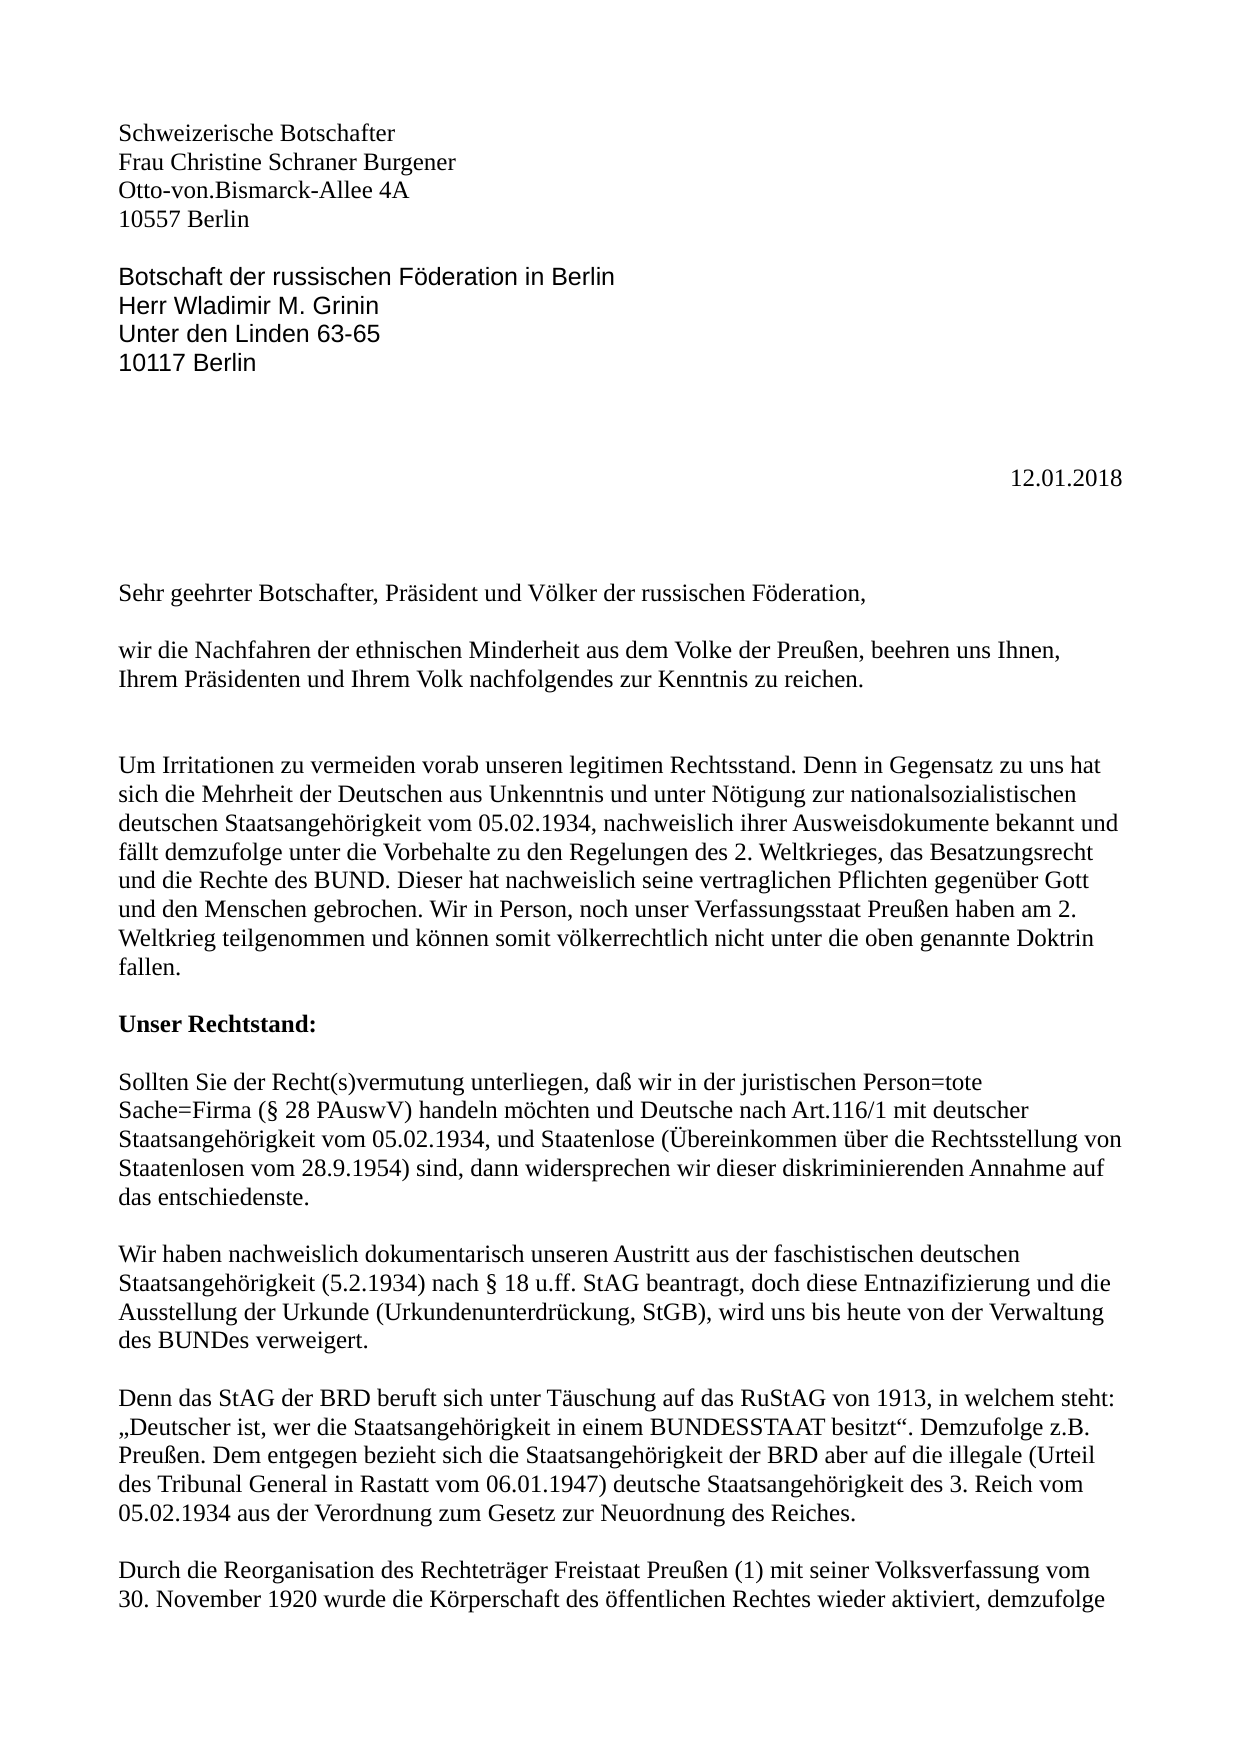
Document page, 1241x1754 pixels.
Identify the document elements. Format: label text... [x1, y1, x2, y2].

text Frau Christine Schraner Burgener [118, 147, 1122, 176]
text Botschaft der russischen Föderation in Berlin [118, 262, 1122, 291]
text Unter den Linden 63-65 [118, 319, 1122, 348]
text 12.01.2018 [118, 463, 1122, 492]
text Denn das StAG der BRD beruft sich unter Täuschung auf das RuStAG von 1913, in welchem steht: „Deutscher ist, wer die Staatsangehörigkeit in einem BUNDESSTAAT besitzt“. Demzufolge z.B. Preußen. Dem entgegen bezieht sich die Staatsangehörigkeit der BRD aber auf die illegale (Urteil des Tribunal General in Rastatt vom 06.01.1947) deutsche Staatsangehörigkeit des 3. Reich vom 05.02.1934 aus der Verordnung zum Gesetz zur Neuordnung des Reiches. [118, 1383, 1122, 1527]
text Sollten Sie der Recht(s)vermutung unterliegen, daß wir in der juristischen Person=tote Sache=Firma (§ 28 PAuswV) handeln möchten und Deutsche nach Art.116/1 mit deutscher Staatsangehörigkeit vom 05.02.1934, und Staatenlose (Übereinkommen über die Rechtsstellung von Staatenlosen vom 28.9.1954) sind, dann widersprechen wir dieser diskriminierenden Annahme auf das entschiedenste. [118, 1067, 1122, 1211]
text Otto-von.Bismarck-Allee 4A [118, 176, 1122, 204]
text 10557 Berlin [118, 204, 1122, 233]
text Wir haben nachweislich dokumentarisch unseren Austritt aus der faschistischen deutschen Staatsangehörigkeit (5.2.1934) nach § 18 u.ff. StAG beantragt, doch diese Entnazifizierung und die Ausstellung der Urkunde (Urkundenunterdrückung, StGB), wird uns bis heute von der Verwaltung des BUNDes verweigert. [118, 1239, 1122, 1354]
text Sehr geehrter Botschafter, Präsident und Völker der russischen Föderation, [118, 578, 1122, 607]
text Schweizerische Botschafter [118, 118, 1122, 147]
text 10117 Berlin [118, 348, 1122, 377]
text Um Irritationen zu vermeiden vorab unseren legitimen Rechtsstand. Denn in Gegensatz zu uns hat sich die Mehrheit der Deutschen aus Unkenntnis und unter Nötigung zur nationalsozialistischen deutschen Staatsangehörigkeit vom 05.02.1934, nachweislich ihrer Ausweisdokumente bekannt und fällt demzufolge unter die Vorbehalte zu den Regelungen des 2. Weltkrieges, das Besatzungsrecht und die Rechte des BUND. Dieser hat nachweislich seine vertraglichen Pflichten gegenüber Gott und den Menschen gebrochen. Wir in Person, noch unser Verfassungsstaat Preußen haben am 2. Weltkrieg teilgenommen und können somit völkerrechtlich nicht unter die oben genannte Doktrin fallen. [118, 751, 1122, 981]
text Unser Rechtstand: [118, 1009, 1122, 1038]
text Durch die Reorganisation des Rechteträger Freistaat Preußen (1) mit seiner Volksverfassung vom 30. November 1920 wurde die Körperschaft des öffentlichen Rechtes wieder aktiviert, demzufolge [118, 1556, 1122, 1613]
text wir die Nachfahren der ethnischen Minderheit aus dem Volke der Preußen, beehren uns Ihnen, Ihrem Präsidenten und Ihrem Volk nachfolgendes zur Kenntnis zu reichen. [118, 636, 1122, 693]
text Herr Wladimir M. Grinin [118, 291, 1122, 319]
